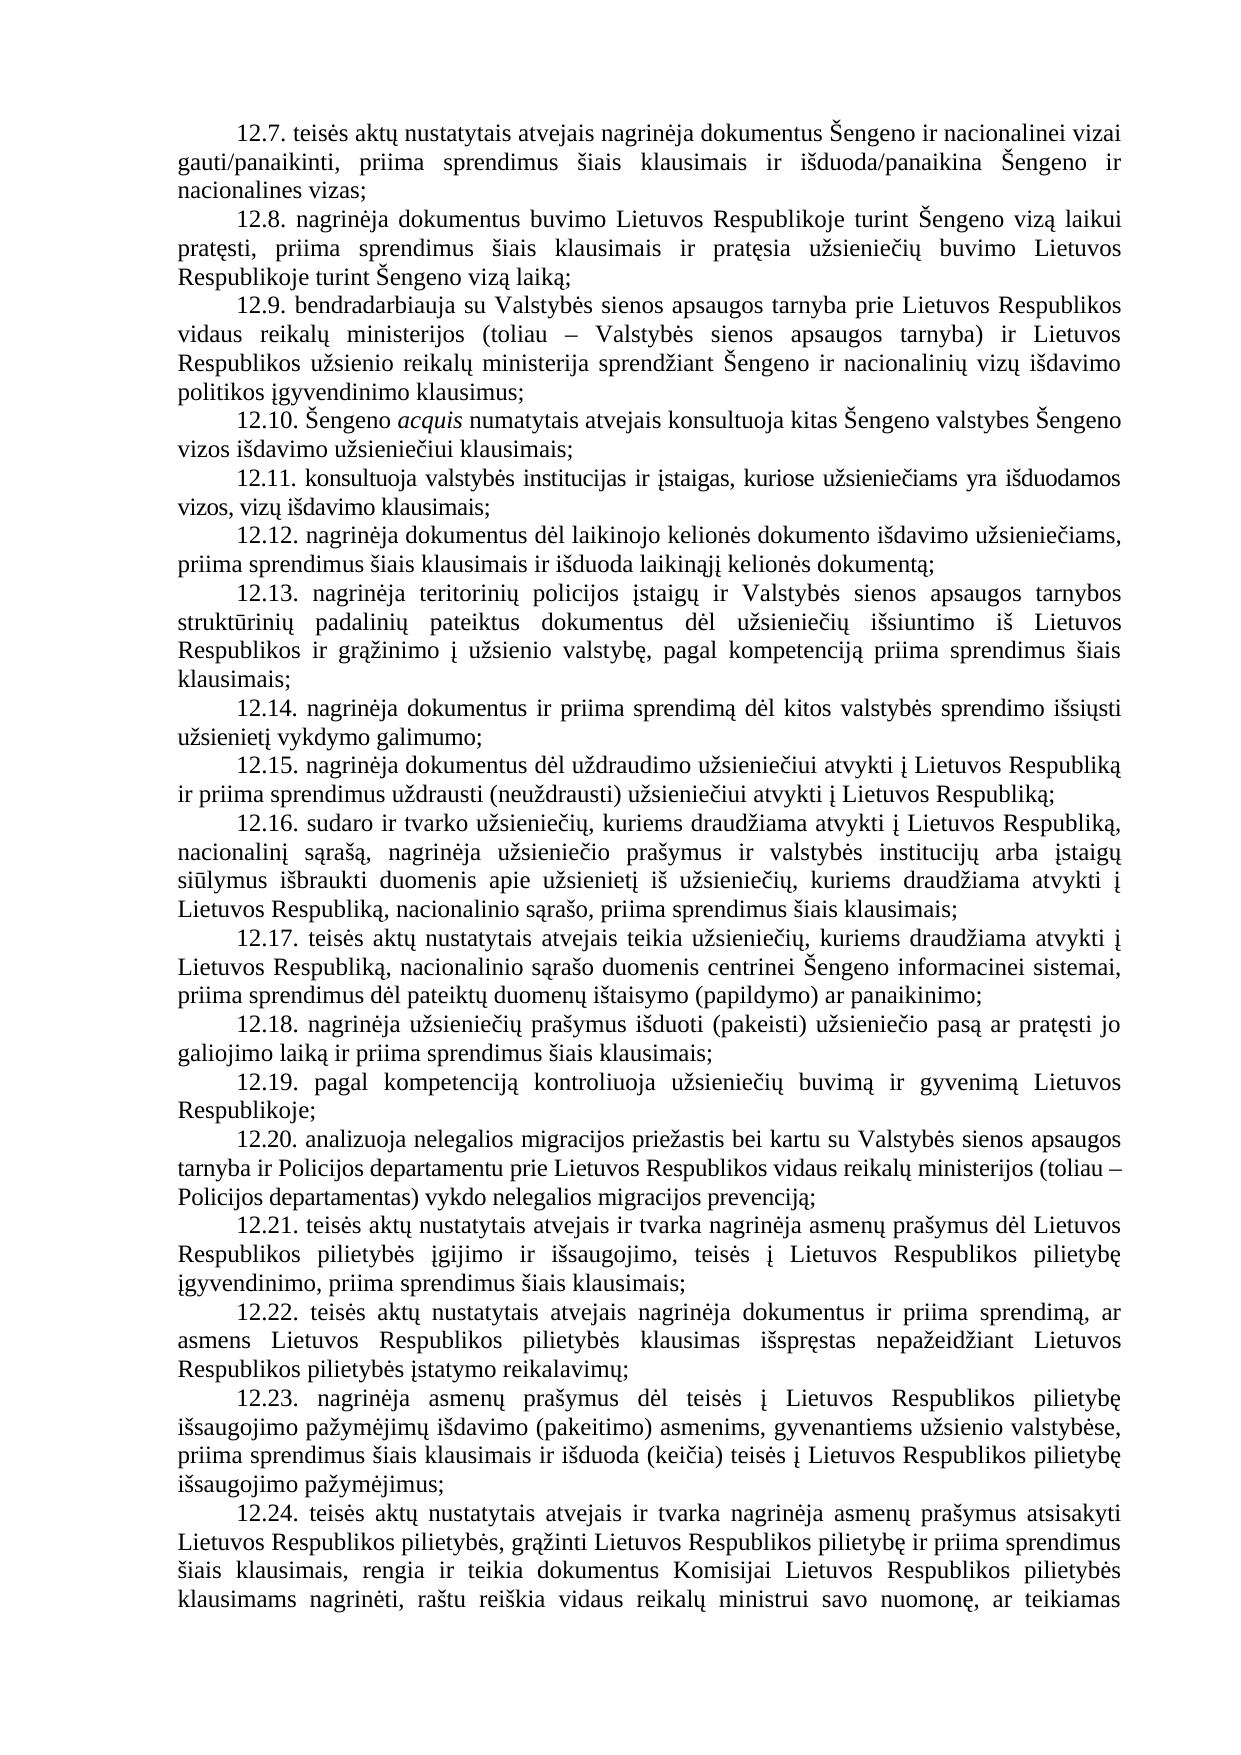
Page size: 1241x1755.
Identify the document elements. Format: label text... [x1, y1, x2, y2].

text 12.13. nagrinėja teritorinių policijos įstaigų ir Valstybės sienos apsaugos tarnybos struktūrinių padalinių pateiktus dokumentus dėl užsieniečių išsiuntimo iš Lietuvos Respublikos ir grąžinimo į užsienio valstybę, pagal kompetenciją priima sprendimus šiais klausimais; [177, 578, 1122, 693]
text 12.23. nagrinėja asmenų prašymus dėl teisės į Lietuvos Respublikos pilietybę išsaugojimo pažymėjimų išdavimo (pakeitimo) asmenims, gyvenantiems užsienio valstybėse, priima sprendimus šiais klausimais ir išduoda (keičia) teisės į Lietuvos Respublikos pilietybę išsaugojimo pažymėjimus; [177, 1383, 1122, 1498]
text 12.24. teisės aktų nustatytais atvejais ir tvarka nagrinėja asmenų prašymus atsisakyti Lietuvos Respublikos pilietybės, grąžinti Lietuvos Respublikos pilietybę ir priima sprendimus šiais klausimais, rengia ir teikia dokumentus Komisijai Lietuvos Respublikos pilietybės klausimams nagrinėti, raštu reiškia vidaus reikalų ministrui savo nuomonę, ar teikiamas [177, 1498, 1122, 1613]
text 12.14. nagrinėja dokumentus ir priima sprendimą dėl kitos valstybės sprendimo išsiųsti užsienietį vykdymo galimumo; [177, 693, 1122, 751]
text 12.7. teisės aktų nustatytais atvejais nagrinėja dokumentus Šengeno ir nacionalinei vizai gauti/panaikinti, priima sprendimus šiais klausimais ir išduoda/panaikina Šengeno ir nacionalines vizas; [177, 118, 1122, 204]
text 12.22. teisės aktų nustatytais atvejais nagrinėja dokumentus ir priima sprendimą, ar asmens Lietuvos Respublikos pilietybės klausimas išspręstas nepažeidžiant Lietuvos Respublikos pilietybės įstatymo reikalavimų; [177, 1297, 1122, 1383]
text 12.10. Šengeno acquis numatytais atvejais konsultuoja kitas Šengeno valstybes Šengeno vizos išdavimo užsieniečiui klausimais; [177, 406, 1122, 463]
text 12.20. analizuoja nelegalios migracijos priežastis bei kartu su Valstybės sienos apsaugos tarnyba ir Policijos departamentu prie Lietuvos Respublikos vidaus reikalų ministerijos (toliau – Policijos departamentas) vykdo nelegalios migracijos prevenciją; [177, 1124, 1122, 1211]
text 12.11. konsultuoja valstybės institucijas ir įstaigas, kuriose užsieniečiams yra išduodamos vizos, vizų išdavimo klausimais; [177, 463, 1122, 521]
text 12.16. sudaro ir tvarko užsieniečių, kuriems draudžiama atvykti į Lietuvos Respubliką, nacionalinį sąrašą, nagrinėja užsieniečio prašymus ir valstybės institucijų arba įstaigų siūlymus išbraukti duomenis apie užsienietį iš užsieniečių, kuriems draudžiama atvykti į Lietuvos Respubliką, nacionalinio sąrašo, priima sprendimus šiais klausimais; [177, 808, 1122, 923]
text 12.17. teisės aktų nustatytais atvejais teikia užsieniečių, kuriems draudžiama atvykti į Lietuvos Respubliką, nacionalinio sąrašo duomenis centrinei Šengeno informacinei sistemai, priima sprendimus dėl pateiktų duomenų ištaisymo (papildymo) ar panaikinimo; [177, 923, 1122, 1009]
text 12.8. nagrinėja dokumentus buvimo Lietuvos Respublikoje turint Šengeno vizą laikui pratęsti, priima sprendimus šiais klausimais ir pratęsia užsieniečių buvimo Lietuvos Respublikoje turint Šengeno vizą laiką; [177, 204, 1122, 291]
text 12.18. nagrinėja užsieniečių prašymus išduoti (pakeisti) užsieniečio pasą ar pratęsti jo galiojimo laiką ir priima sprendimus šiais klausimais; [177, 1009, 1122, 1067]
text 12.15. nagrinėja dokumentus dėl uždraudimo užsieniečiui atvykti į Lietuvos Respubliką ir priima sprendimus uždrausti (neuždrausti) užsieniečiui atvykti į Lietuvos Respubliką; [177, 751, 1122, 808]
text 12.19. pagal kompetenciją kontroliuoja užsieniečių buvimą ir gyvenimą Lietuvos Respublikoje; [177, 1067, 1122, 1124]
text 12.21. teisės aktų nustatytais atvejais ir tvarka nagrinėja asmenų prašymus dėl Lietuvos Respublikos pilietybės įgijimo ir išsaugojimo, teisės į Lietuvos Respublikos pilietybę įgyvendinimo, priima sprendimus šiais klausimais; [177, 1211, 1122, 1297]
text 12.9. bendradarbiauja su Valstybės sienos apsaugos tarnyba prie Lietuvos Respublikos vidaus reikalų ministerijos (toliau – Valstybės sienos apsaugos tarnyba) ir Lietuvos Respublikos užsienio reikalų ministerija sprendžiant Šengeno ir nacionalinių vizų išdavimo politikos įgyvendinimo klausimus; [177, 291, 1122, 406]
text 12.12. nagrinėja dokumentus dėl laikinojo kelionės dokumento išdavimo užsieniečiams, priima sprendimus šiais klausimais ir išduoda laikinąjį kelionės dokumentą; [177, 521, 1122, 578]
